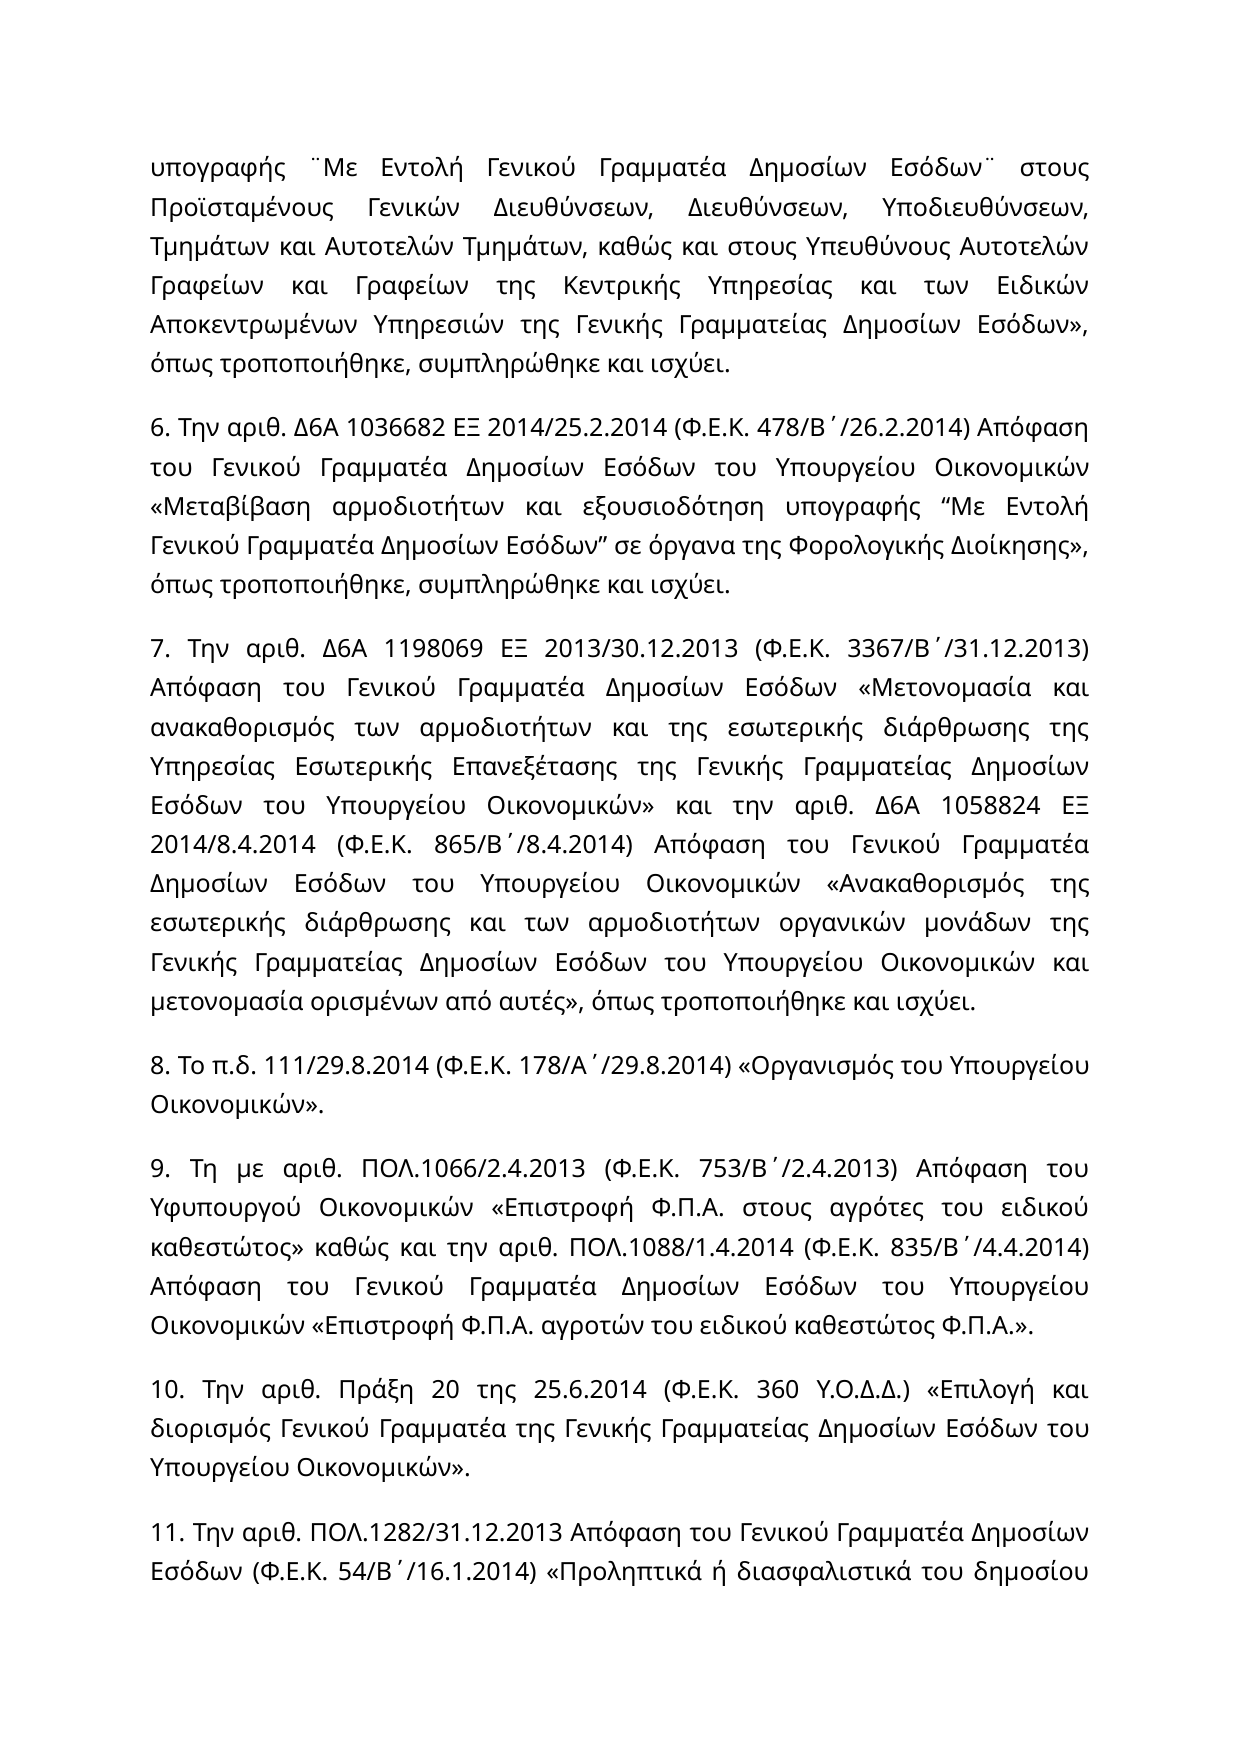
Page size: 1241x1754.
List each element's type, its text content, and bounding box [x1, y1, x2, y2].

text 7. Την αριθ. Δ6Α 1198069 ΕΞ 2013/30.12.2013 (Φ.Ε.Κ. 3367/Β΄/31.12.2013) Απόφαση του Γενικού Γραμματέα Δημοσίων Εσόδων «Μετονομασία και ανακαθορισμός των αρμοδιοτήτων και της εσωτερικής διάρθρωσης της Υπηρεσίας Εσωτερικής Επανεξέτασης της Γενικής Γραμματείας Δημοσίων Εσόδων του Υπουργείου Οικονομικών» και την αριθ. Δ6Α 1058824 ΕΞ 2014/8.4.2014 (Φ.Ε.Κ. 865/Β΄/8.4.2014) Απόφαση του Γενικού Γραμματέα Δημοσίων Εσόδων του Υπουργείου Οικονομικών «Ανακαθορισμός της εσωτερικής διάρθρωσης και των αρμοδιοτήτων οργανικών μονάδων της Γενικής Γραμματείας Δημοσίων Εσόδων του Υπουργείου Οικονομικών και μετονομασία ορισμένων από αυτές», όπως τροποποιήθηκε και ισχύει. [150, 631, 1090, 1017]
text 6. Την αριθ. Δ6Α 1036682 ΕΞ 2014/25.2.2014 (Φ.Ε.Κ. 478/Β΄/26.2.2014) Απόφαση του Γενικού Γραμματέα Δημοσίων Εσόδων του Υπουργείου Οικονομικών «Μεταβίβαση αρμοδιοτήτων και εξουσιοδότηση υπογραφής “Με Εντολή Γενικού Γραμματέα Δημοσίων Εσόδων” σε όργανα της Φορολογικής Διοίκησης», όπως τροποποιήθηκε, συμπληρώθηκε και ισχύει. [150, 410, 1090, 601]
text 9. Τη με αριθ. ΠΟΛ.1066/2.4.2013 (Φ.Ε.Κ. 753/Β΄/2.4.2013) Απόφαση του Υφυπουργού Οικονομικών «Επιστροφή Φ.Π.Α. στους αγρότες του ειδικού καθεστώτος» καθώς και την αριθ. ΠΟΛ.1088/1.4.2014 (Φ.Ε.Κ. 835/Β΄/4.4.2014) Απόφαση του Γενικού Γραμματέα Δημοσίων Εσόδων του Υπουργείου Οικονομικών «Επιστροφή Φ.Π.Α. αγροτών του ειδικού καθεστώτος Φ.Π.Α.». [150, 1151, 1090, 1342]
text υπογραφής ¨Με Εντολή Γενικού Γραμματέα Δημοσίων Εσόδων¨ στους Προϊσταμένους Γενικών Διευθύνσεων, Διευθύνσεων, Υποδιευθύνσεων, Τμημάτων και Αυτοτελών Τμημάτων, καθώς και στους Υπευθύνους Αυτοτελών Γραφείων και Γραφείων της Κεντρικής Υπηρεσίας και των Ειδικών Αποκεντρωμένων Υπηρεσιών της Γενικής Γραμματείας Δημοσίων Εσόδων», όπως τροποποιήθηκε, συμπληρώθηκε και ισχύει. [150, 150, 1090, 380]
text 8. Το π.δ. 111/29.8.2014 (Φ.Ε.Κ. 178/Α΄/29.8.2014) «Οργανισμός του Υπουργείου Οικονομικών». [150, 1047, 1090, 1121]
text 11. Την αριθ. ΠΟΛ.1282/31.12.2013 Απόφαση του Γενικού Γραμματέα Δημοσίων Εσόδων (Φ.Ε.Κ. 54/Β΄/16.1.2014) «Προληπτικά ή διασφαλιστικά του δημοσίου [150, 1514, 1090, 1587]
text 10. Την αριθ. Πράξη 20 της 25.6.2014 (Φ.Ε.Κ. 360 Υ.Ο.Δ.Δ.) «Επιλογή και διορισμός Γενικού Γραμματέα της Γενικής Γραμματείας Δημοσίων Εσόδων του Υπουργείου Οικονομικών». [150, 1372, 1090, 1484]
